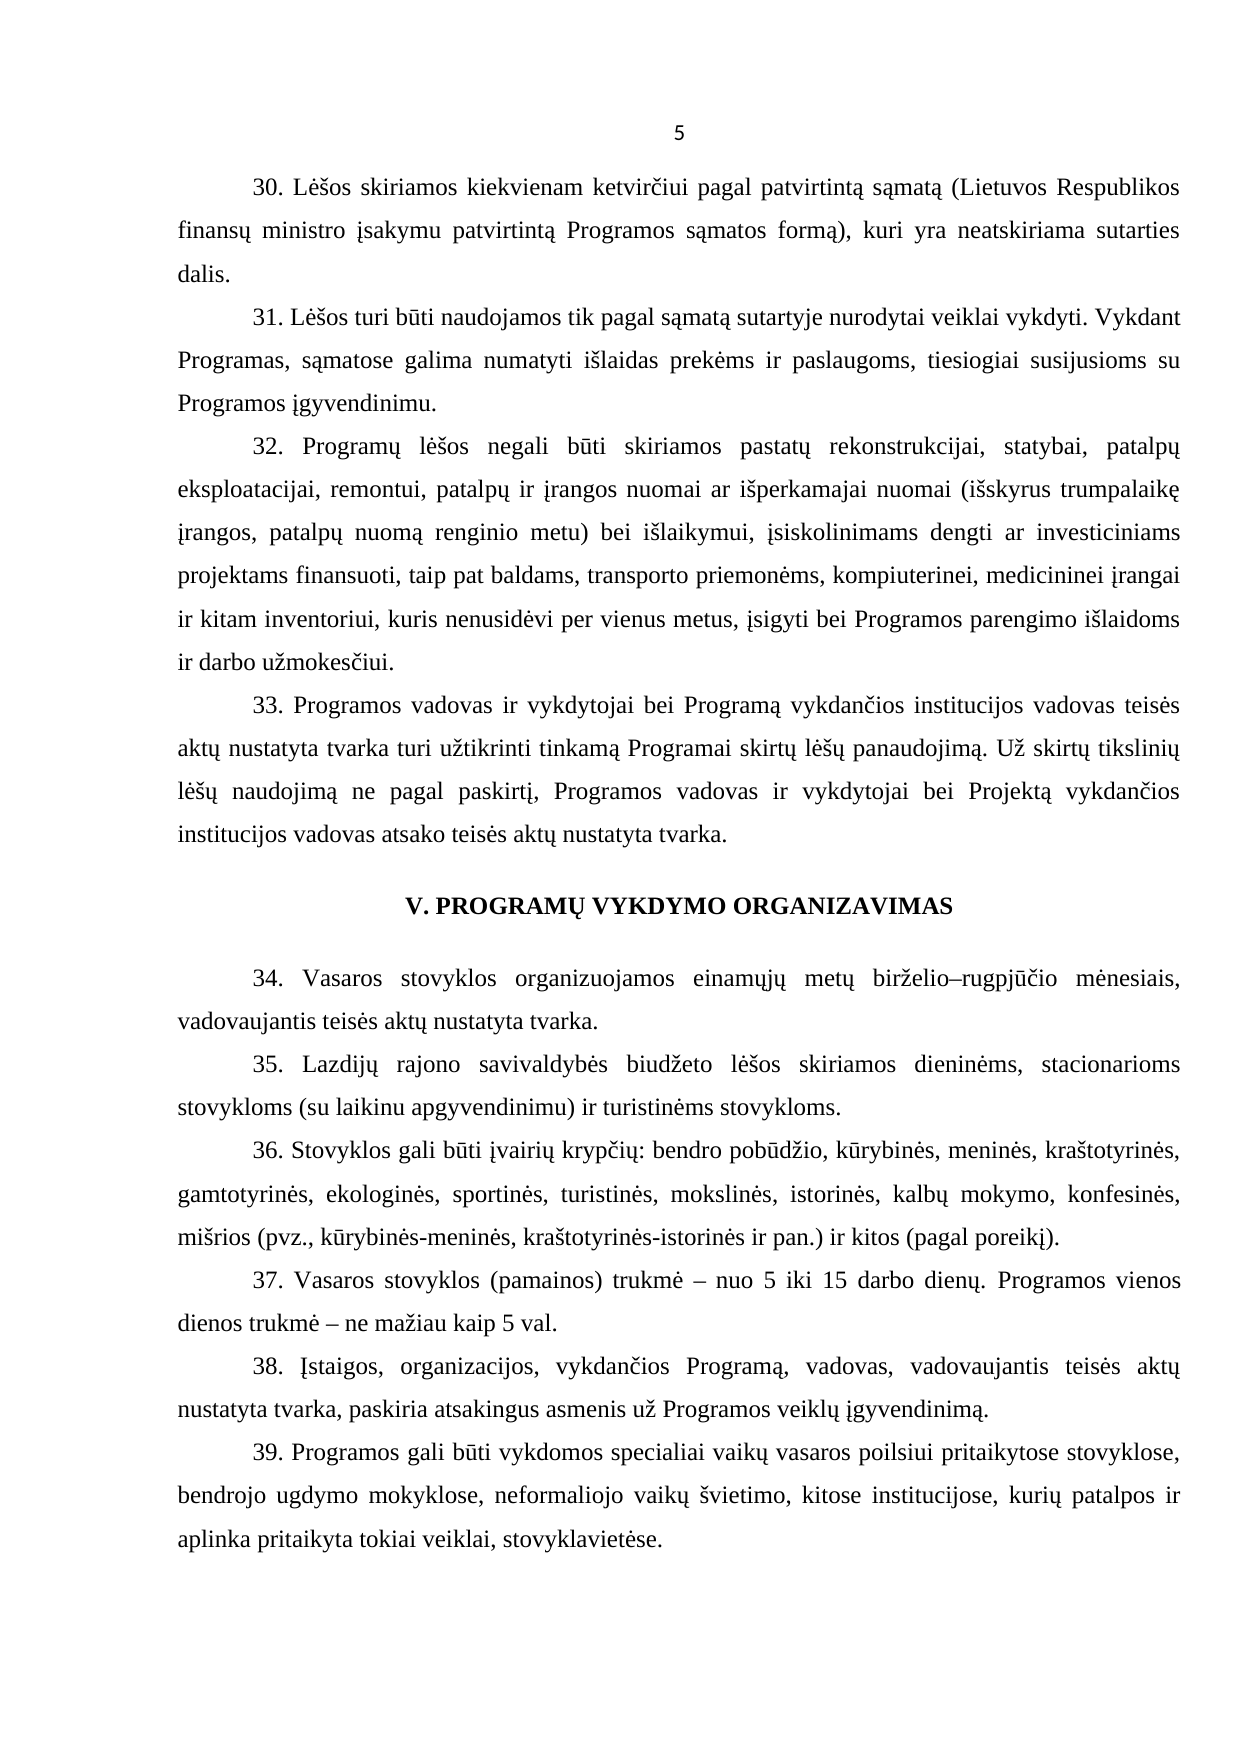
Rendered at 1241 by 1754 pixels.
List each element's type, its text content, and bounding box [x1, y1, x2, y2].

text 36. Stovyklos gali būti įvairių krypčių: bendro pobūdžio, kūrybinės, meninės, kraštotyrinės, gamtotyrinės, ekologinės, sportinės, turistinės, mokslinės, istorinės, kalbų mokymo, konfesinės, mišrios (pvz., kūrybinės-meninės, kraštotyrinės-istorinės ir pan.) ir kitos (pagal poreikį). [177, 1136, 1181, 1251]
text 37. Vasaros stovyklos (pamainos) trukmė – nuo 5 iki 15 darbo dienų. Programos vienos dienos trukmė – ne mažiau kaip 5 val. [177, 1265, 1181, 1337]
text V. PROGRAMŲ VYKDYMO ORGANIZAVIMAS [177, 891, 1181, 920]
text 30. Lėšos skiriamos kiekvienam ketvirčiui pagal patvirtintą sąmatą (Lietuvos Respublikos finansų ministro įsakymu patvirtintą Programos sąmatos formą), kuri yra neatskiriama sutarties dalis. [177, 172, 1181, 287]
text 33. Programos vadovas ir vykdytojai bei Programą vykdančios institucijos vadovas teisės aktų nustatyta tvarka turi užtikrinti tinkamą Programai skirtų lėšų panaudojimą. Už skirtų tikslinių lėšų naudojimą ne pagal paskirtį, Programos vadovas ir vykdytojai bei Projektą vykdančios institucijos vadovas atsako teisės aktų nustatyta tvarka. [177, 690, 1181, 848]
text 32. Programų lėšos negali būti skiriamos pastatų rekonstrukcijai, statybai, patalpų eksploatacijai, remontui, patalpų ir įrangos nuomai ar išperkamajai nuomai (išskyrus trumpalaikę įrangos, patalpų nuomą renginio metu) bei išlaikymui, įsiskolinimams dengti ar investiciniams projektams finansuoti, taip pat baldams, transporto priemonėms, kompiuterinei, medicininei įrangai ir kitam inventoriui, kuris nenusidėvi per vienus metus, įsigyti bei Programos parengimo išlaidoms ir darbo užmokesčiui. [177, 431, 1181, 676]
text 38. Įstaigos, organizacijos, vykdančios Programą, vadovas, vadovaujantis teisės aktų nustatyta tvarka, paskiria atsakingus asmenis už Programos veiklų įgyvendinimą. [177, 1351, 1181, 1423]
text 31. Lėšos turi būti naudojamos tik pagal sąmatą sutartyje nurodytai veiklai vykdyti. Vykdant Programas, sąmatose galima numatyti išlaidas prekėms ir paslaugoms, tiesiogiai susijusioms su Programos įgyvendinimu. [177, 302, 1181, 417]
text 35. Lazdijų rajono savivaldybės biudžeto lėšos skiriamos dieninėms, stacionarioms stovykloms (su laikinu apgyvendinimu) ir turistinėms stovykloms. [177, 1049, 1181, 1121]
text 39. Programos gali būti vykdomos specialiai vaikų vasaros poilsiui pritaikytose stovyklose, bendrojo ugdymo mokyklose, neformaliojo vaikų švietimo, kitose institucijose, kurių patalpos ir aplinka pritaikyta tokiai veiklai, stovyklavietėse. [177, 1437, 1181, 1552]
text 34. Vasaros stovyklos organizuojamos einamųjų metų birželio–rugpjūčio mėnesiais, vadovaujantis teisės aktų nustatyta tvarka. [177, 963, 1181, 1035]
